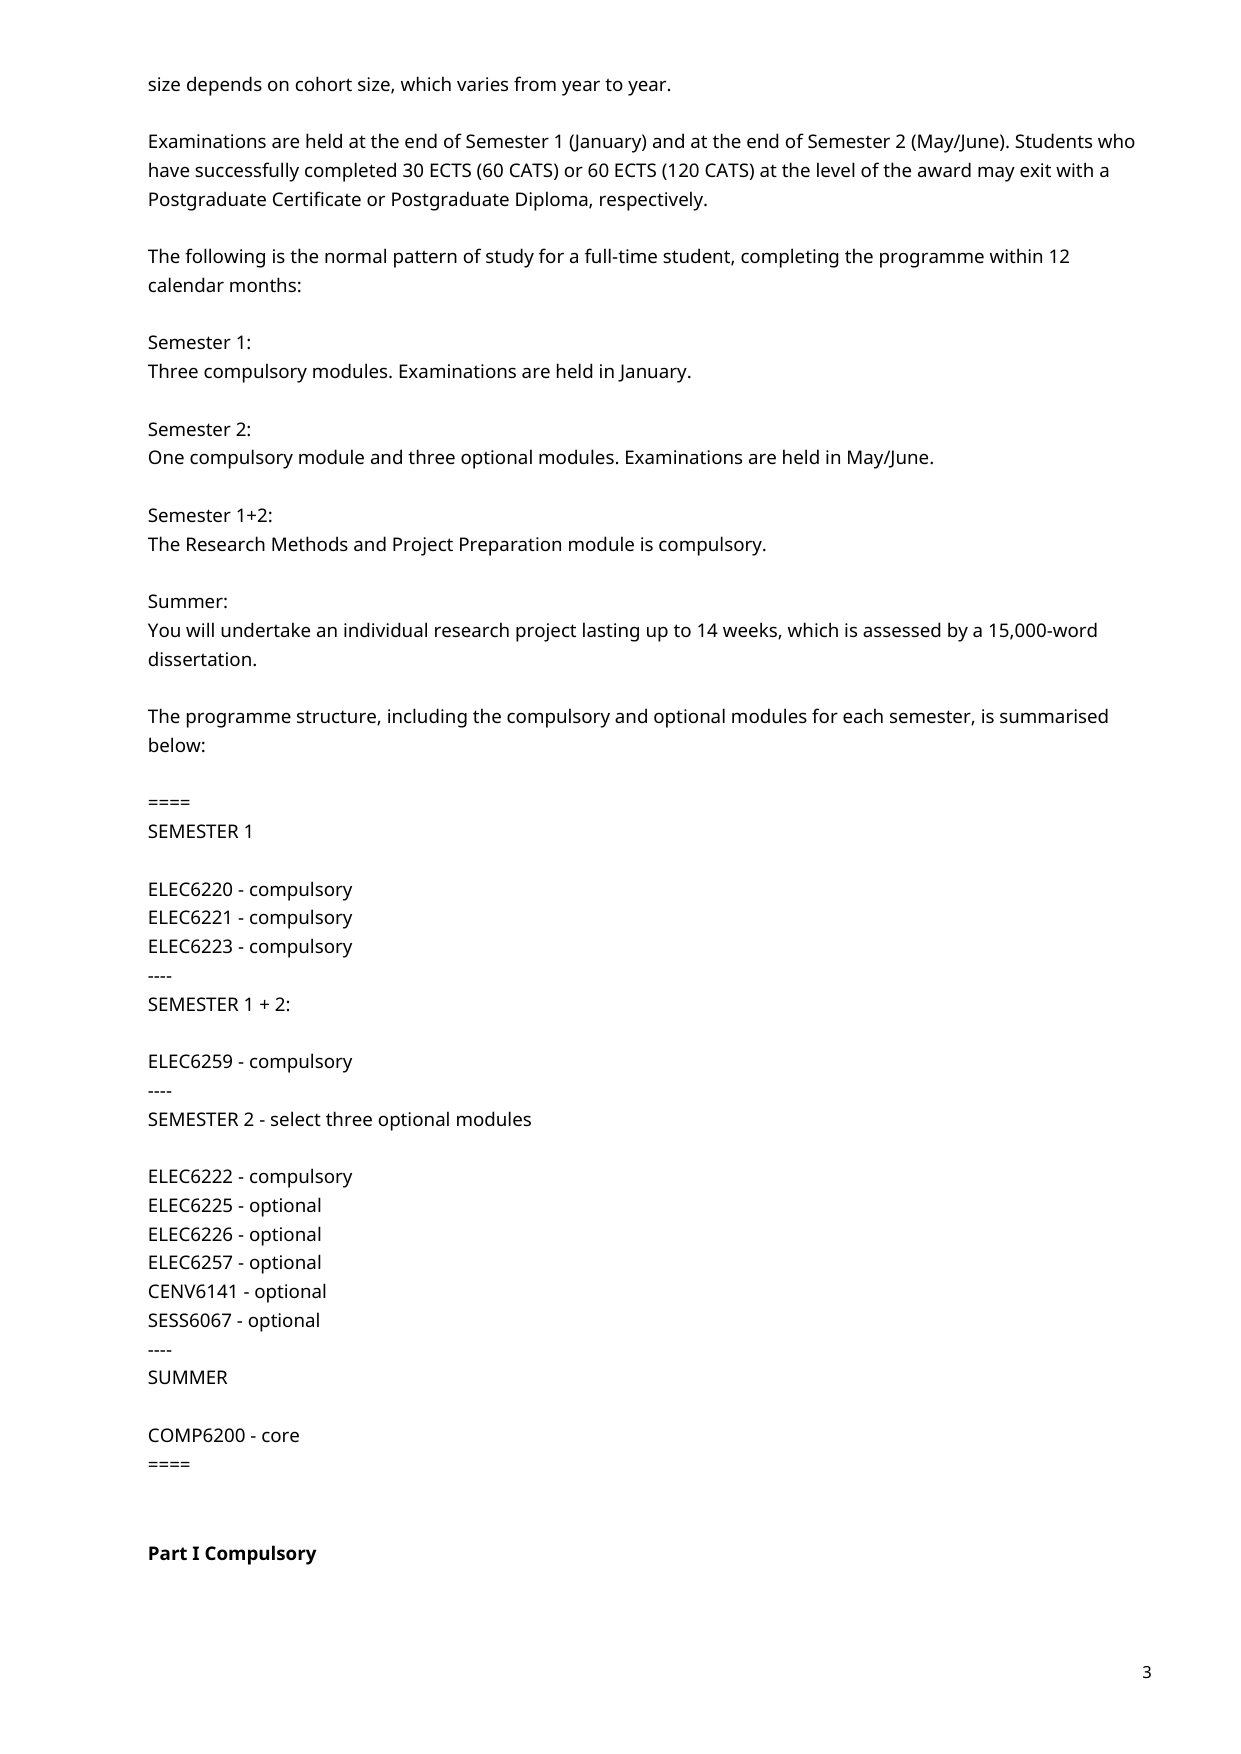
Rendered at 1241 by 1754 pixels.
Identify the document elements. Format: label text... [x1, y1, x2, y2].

table_cell Part I Compulsory [136, 1511, 1152, 1597]
table_header size depends on cohort size, which varies from year to year. Examinations are held at the end of Semester 1 (January) and at the end of Semester 2 (May/June). Students who have successfully completed 30 ECTS (60 CATS) or 60 ECTS (120 CATS) at the level of the award may exit with a Postgraduate Certificate or Postgraduate Diploma, respectively. The following is the normal pattern of study for a full-time student, completing the programme within 12 calendar months: Semester 1: Three compulsory modules. Examinations are held in January. Semester 2: One compulsory module and three optional modules. Examinations are held in May/June. Semester 1+2: The Research Methods and Project Preparation module is compulsory. Summer: You will undertake an individual research project lasting up to 14 weeks, which is assessed by a 15,000-word dissertation. The programme structure, including the compulsory and optional modules for each semester, is summarised below: ==== SEMESTER 1 ELEC6220 - compulsory ELEC6221 - compulsory ELEC6223 - compulsory ---- SEMESTER 1 + 2: ELEC6259 - compulsory ---- SEMESTER 2 - select three optional modules ELEC6222 - compulsory ELEC6225 - optional ELEC6226 - optional ELEC6257 - optional CENV6141 - optional SESS6067 - optional ---- SUMMER COMP6200 - core ==== [136, 71, 1152, 1511]
